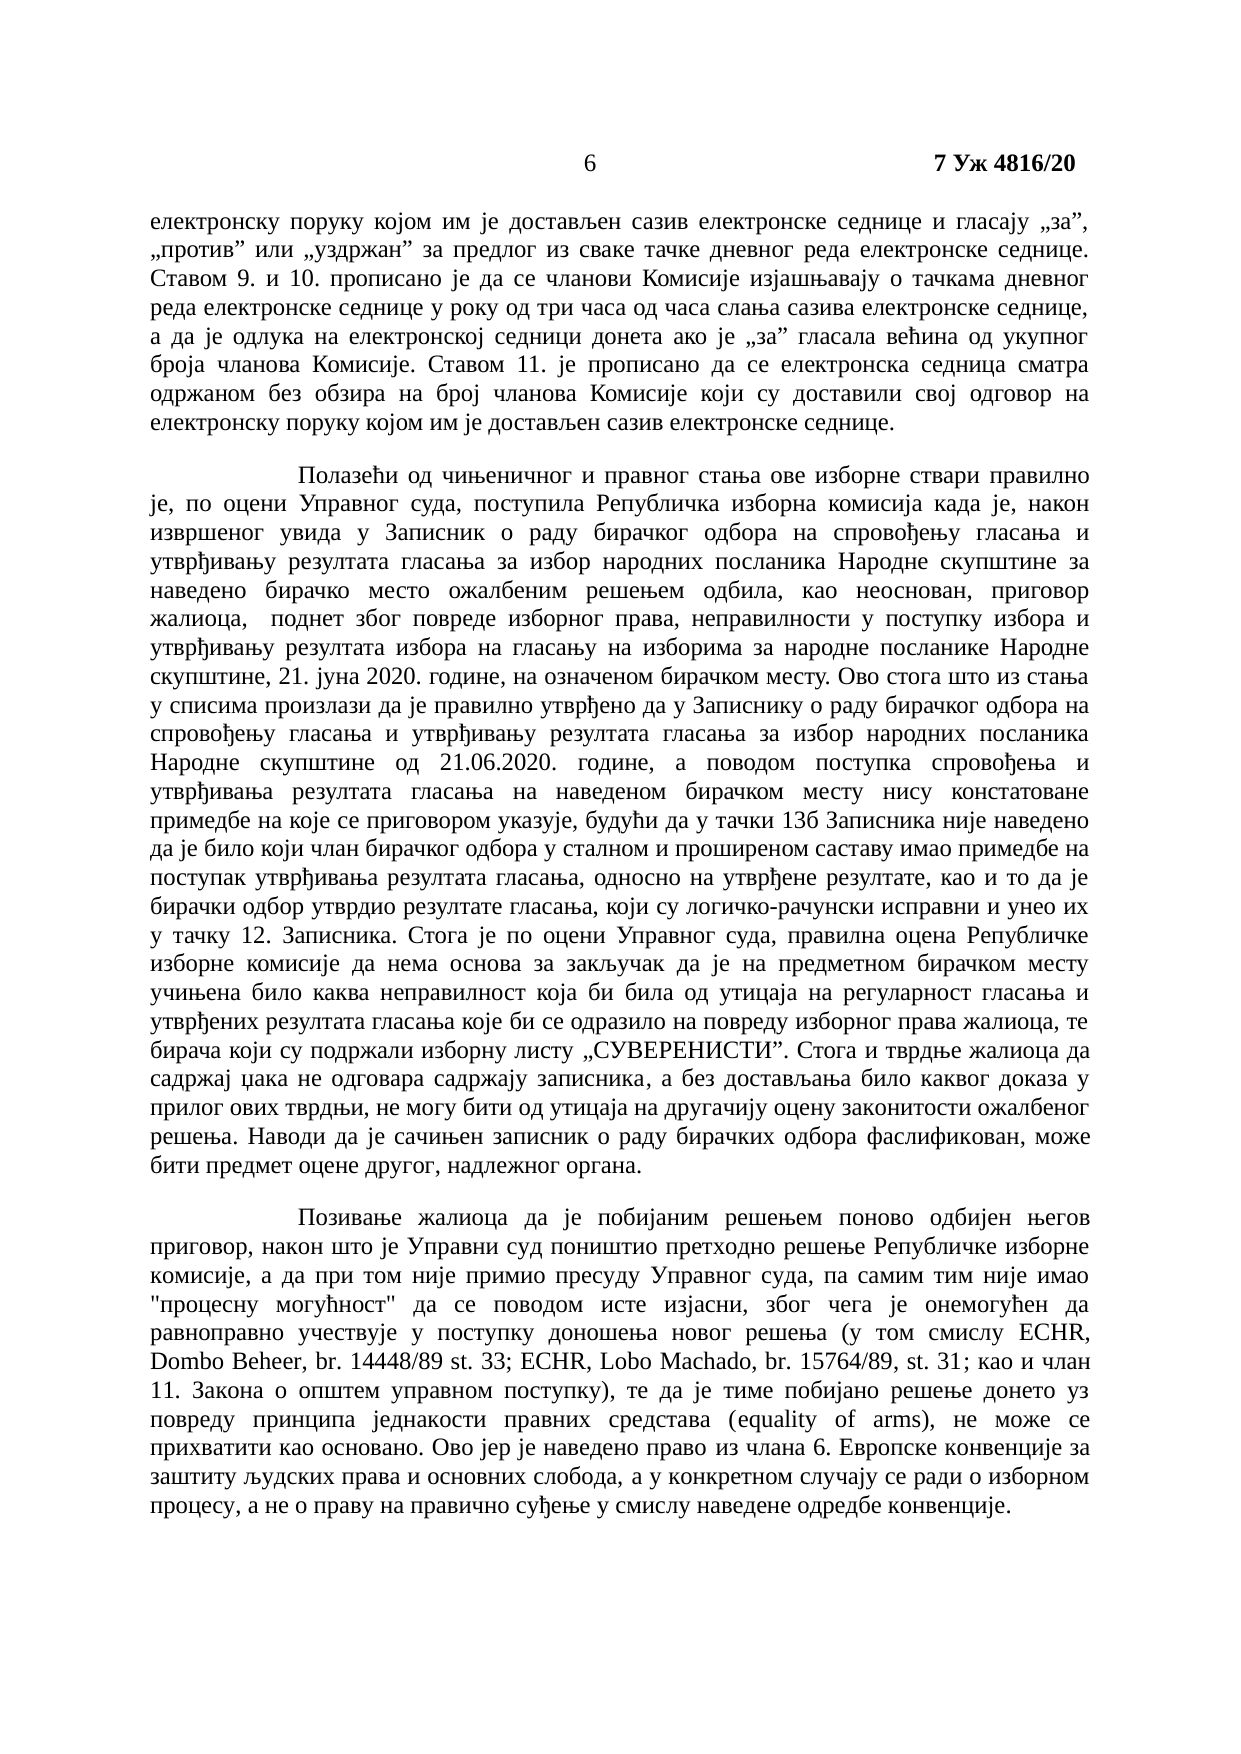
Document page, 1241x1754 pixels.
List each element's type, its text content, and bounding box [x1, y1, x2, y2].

text електронску поруку којом им је достављен сазив електронске седнице и гласају „за”, „против” или „уздржан” за предлог из сваке тачке дневног реда електронске седнице. Ставом 9. и 10. прописано је да се чланови Комисије изјашњавају о тачкама дневног реда електронске седнице у року од три часа од часа слања сазива електронске седнице, а да је одлука на електронској седници донета ако је „за” гласала већина од укупног броја чланова Комисије. Ставом 11. је прописано да се електронска седница сматра одржаном без обзира на број чланова Комисије који су доставили свој одговор на електронску поруку којом им је достављен сазив електронске седнице. [150, 206, 1091, 436]
text Полазећи од чињеничног и правног стања ове изборне ствари правилно је, по оцени Управног суда, поступила Републичка изборна комисија када је, након извршеног увида у Записник о раду бирачког одбора на спровођењу гласања и утврђивању резултата гласања за избор народних посланика Народне скупштине за наведено бирачко место ожалбеним решењем одбила, као неоснован, приговор жалиоца, поднет због повреде изборног права, неправилности у поступку избора и утврђивању резултата избора на гласању на изборима за народне посланике Народне скупштине, 21. јуна 2020. године, на означеном бирачком месту. Ово стога што из стања у списима произлази да је правилно утврђено да у Записнику о раду бирачког одбора на спровођењу гласања и утврђивању резултата гласања за избор народних посланика Народне скупштине од 21.06.2020. године, а поводом поступка спровођења и утврђивања резултата гласања на наведеном бирачком месту нису констатоване примедбе на које се приговором указује, будући да у тачки 13б Записника није наведено да је било који члан бирачког одбора у сталном и проширеном саставу имао примедбе на поступак утврђивања резултата гласања, односно на утврђене резултате, као и то да је бирачки одбор утврдио резултате гласања, који су логичко-рачунски исправни и унео их у тачку 12. Записника. Стога је по оцени Управног суда, правилна оцена Републичке изборне комисије да нема основа за закључак да је на предметном бирачком месту учињена било каква неправилност која би била од утицаја на регуларност гласања и утврђених резултата гласања које би се одразило на повреду изборног права жалиоца, те бирача који су подржали изборну листу „СУВЕРЕНИСТИ”. Стога и тврдње жалиоца да садржај џака не одговара садржају записника, а без достављања било каквог доказа у прилог ових тврдњи, не могу бити од утицаја на другачију оцену законитости ожалбеног решења. Наводи да је сачињен записник о раду бирачких одбора фаслификован, може бити предмет оцене другог, надлежног органа. [150, 460, 1091, 1178]
text Позивање жалиоца да је побијаним решењем поново одбијен његов приговор, након што је Управни суд поништио претходно решење Републичке изборне комисије, а да при том није примио пресуду Управног суда, па самим тим није имао "процесну могућност" да се поводом исте изјасни, због чега је онемогућен да равноправно учествује у поступку доношења новог решења (у том смислу ECHR, Dombo Beheer, br. 14448/89 st. 33; ECHR, Lobo Machado, br. 15764/89, st. 31; као и члан 11. Закона о општем управном поступку), те да је тиме побијано решење донето уз повреду принципа једнакости правних средстава (equality of arms), не може се прихватити као основано. Ово јер је наведено право из члана 6. Европске конвенције за заштиту људских права и основних слобода, а у конкретном случају се ради о изборном процесу, а не о праву на правично суђење у смислу наведене одредбе конвенције. [150, 1202, 1091, 1519]
